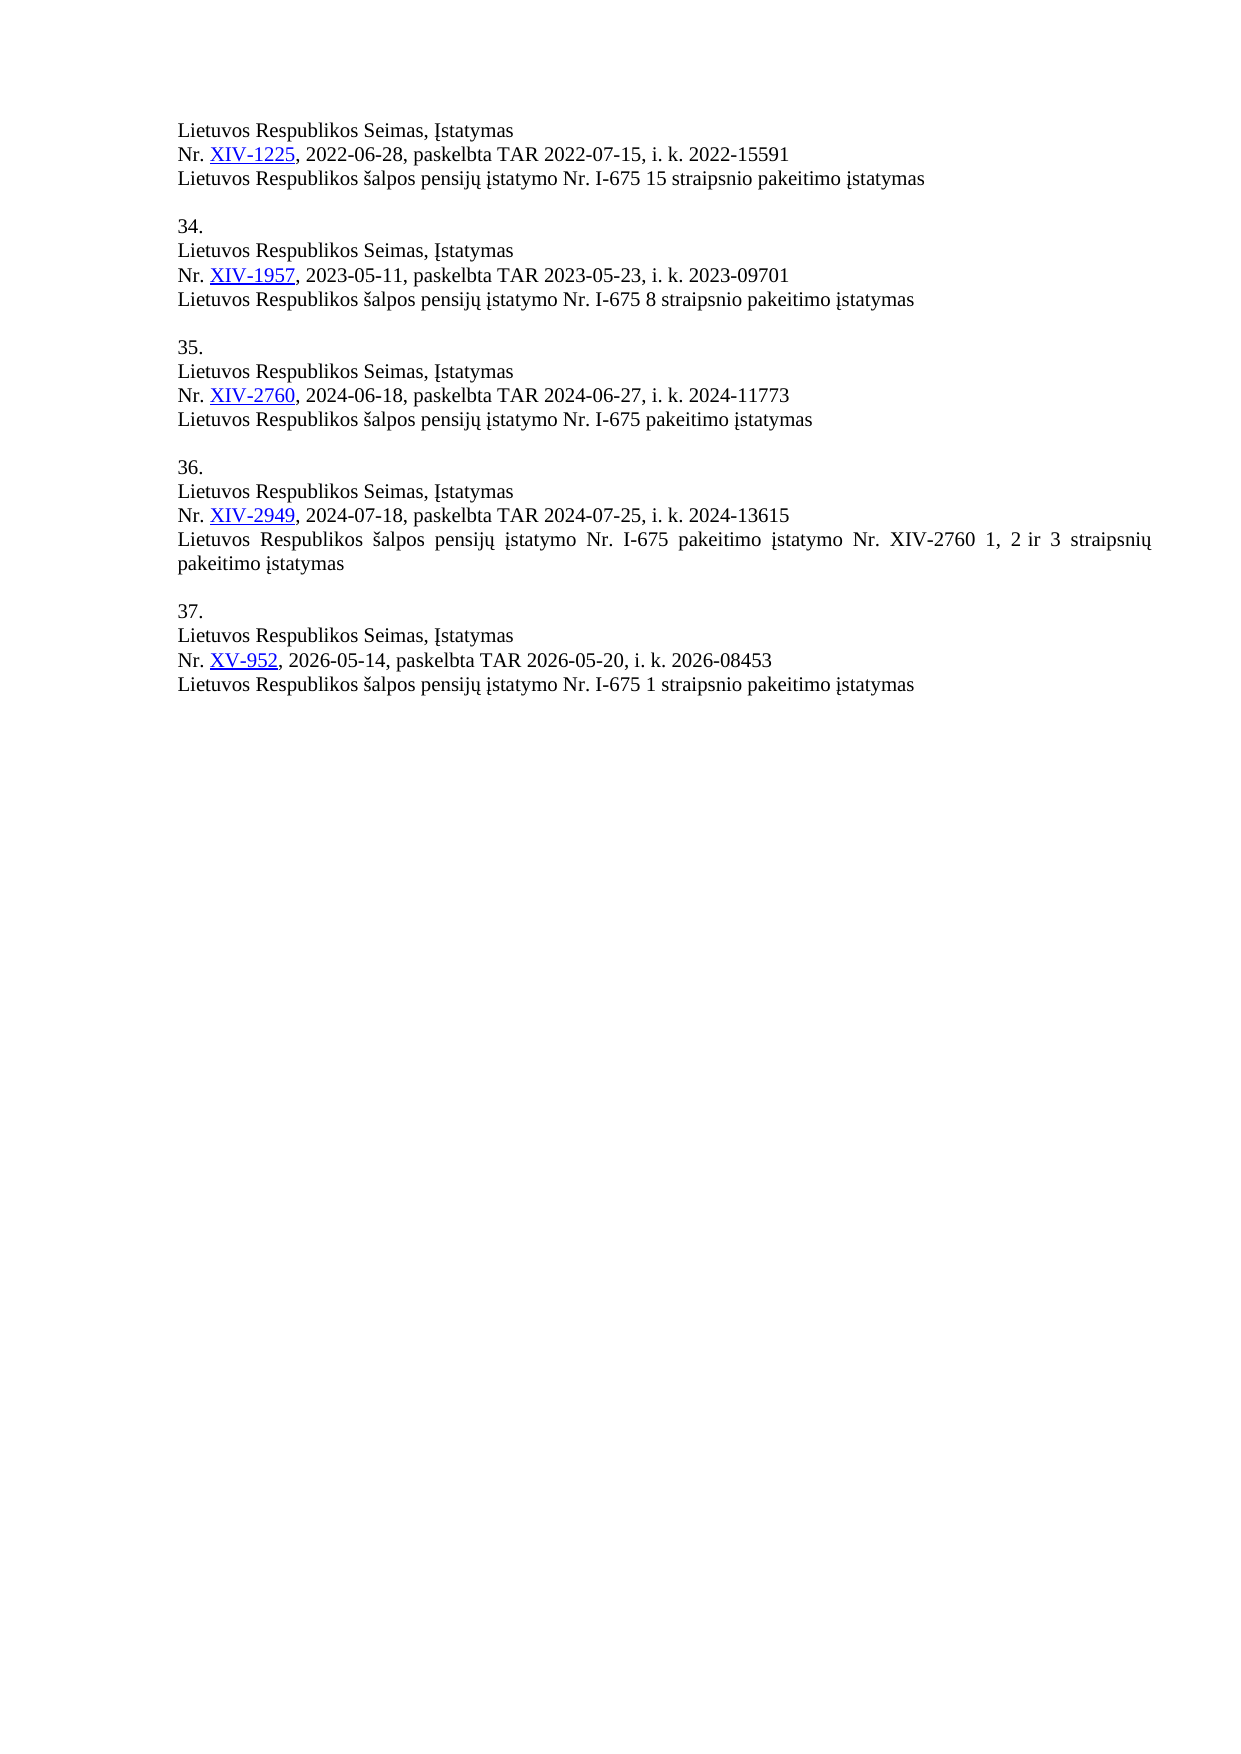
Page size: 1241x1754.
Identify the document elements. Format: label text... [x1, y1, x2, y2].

text Lietuvos Respublikos Seimas, Įstatymas [177, 118, 1152, 142]
text Lietuvos Respublikos Seimas, Įstatymas [177, 479, 1152, 503]
text 36. [177, 455, 1152, 479]
text Nr. XIV-1225, 2022-06-28, paskelbta TAR 2022-07-15, i. k. 2022-15591 [177, 142, 1152, 166]
text 34. [177, 214, 1152, 238]
text Nr. XV-952, 2026-05-14, paskelbta TAR 2026-05-20, i. k. 2026-08453 [177, 647, 1152, 672]
text Nr. XIV-2760, 2024-06-18, paskelbta TAR 2024-06-27, i. k. 2024-11773 [177, 383, 1152, 407]
text Lietuvos Respublikos šalpos pensijų įstatymo Nr. I-675 15 straipsnio pakeitimo įstatymas [177, 166, 1152, 190]
text Lietuvos Respublikos Seimas, Įstatymas [177, 623, 1152, 647]
text 35. [177, 335, 1152, 359]
text Lietuvos Respublikos šalpos pensijų įstatymo Nr. I-675 pakeitimo įstatymo Nr. XIV-2760 1, 2 ir 3 straipsnių pakeitimo įstatymas [177, 527, 1152, 575]
text Lietuvos Respublikos šalpos pensijų įstatymo Nr. I-675 8 straipsnio pakeitimo įstatymas [177, 287, 1152, 311]
text Nr. XIV-1957, 2023-05-11, paskelbta TAR 2023-05-23, i. k. 2023-09701 [177, 262, 1152, 287]
text Lietuvos Respublikos šalpos pensijų įstatymo Nr. I-675 pakeitimo įstatymas [177, 407, 1152, 431]
text Lietuvos Respublikos šalpos pensijų įstatymo Nr. I-675 1 straipsnio pakeitimo įstatymas [177, 672, 1152, 696]
text Lietuvos Respublikos Seimas, Įstatymas [177, 359, 1152, 383]
text 37. [177, 599, 1152, 623]
text Lietuvos Respublikos Seimas, Įstatymas [177, 238, 1152, 262]
text Nr. XIV-2949, 2024-07-18, paskelbta TAR 2024-07-25, i. k. 2024-13615 [177, 503, 1152, 527]
